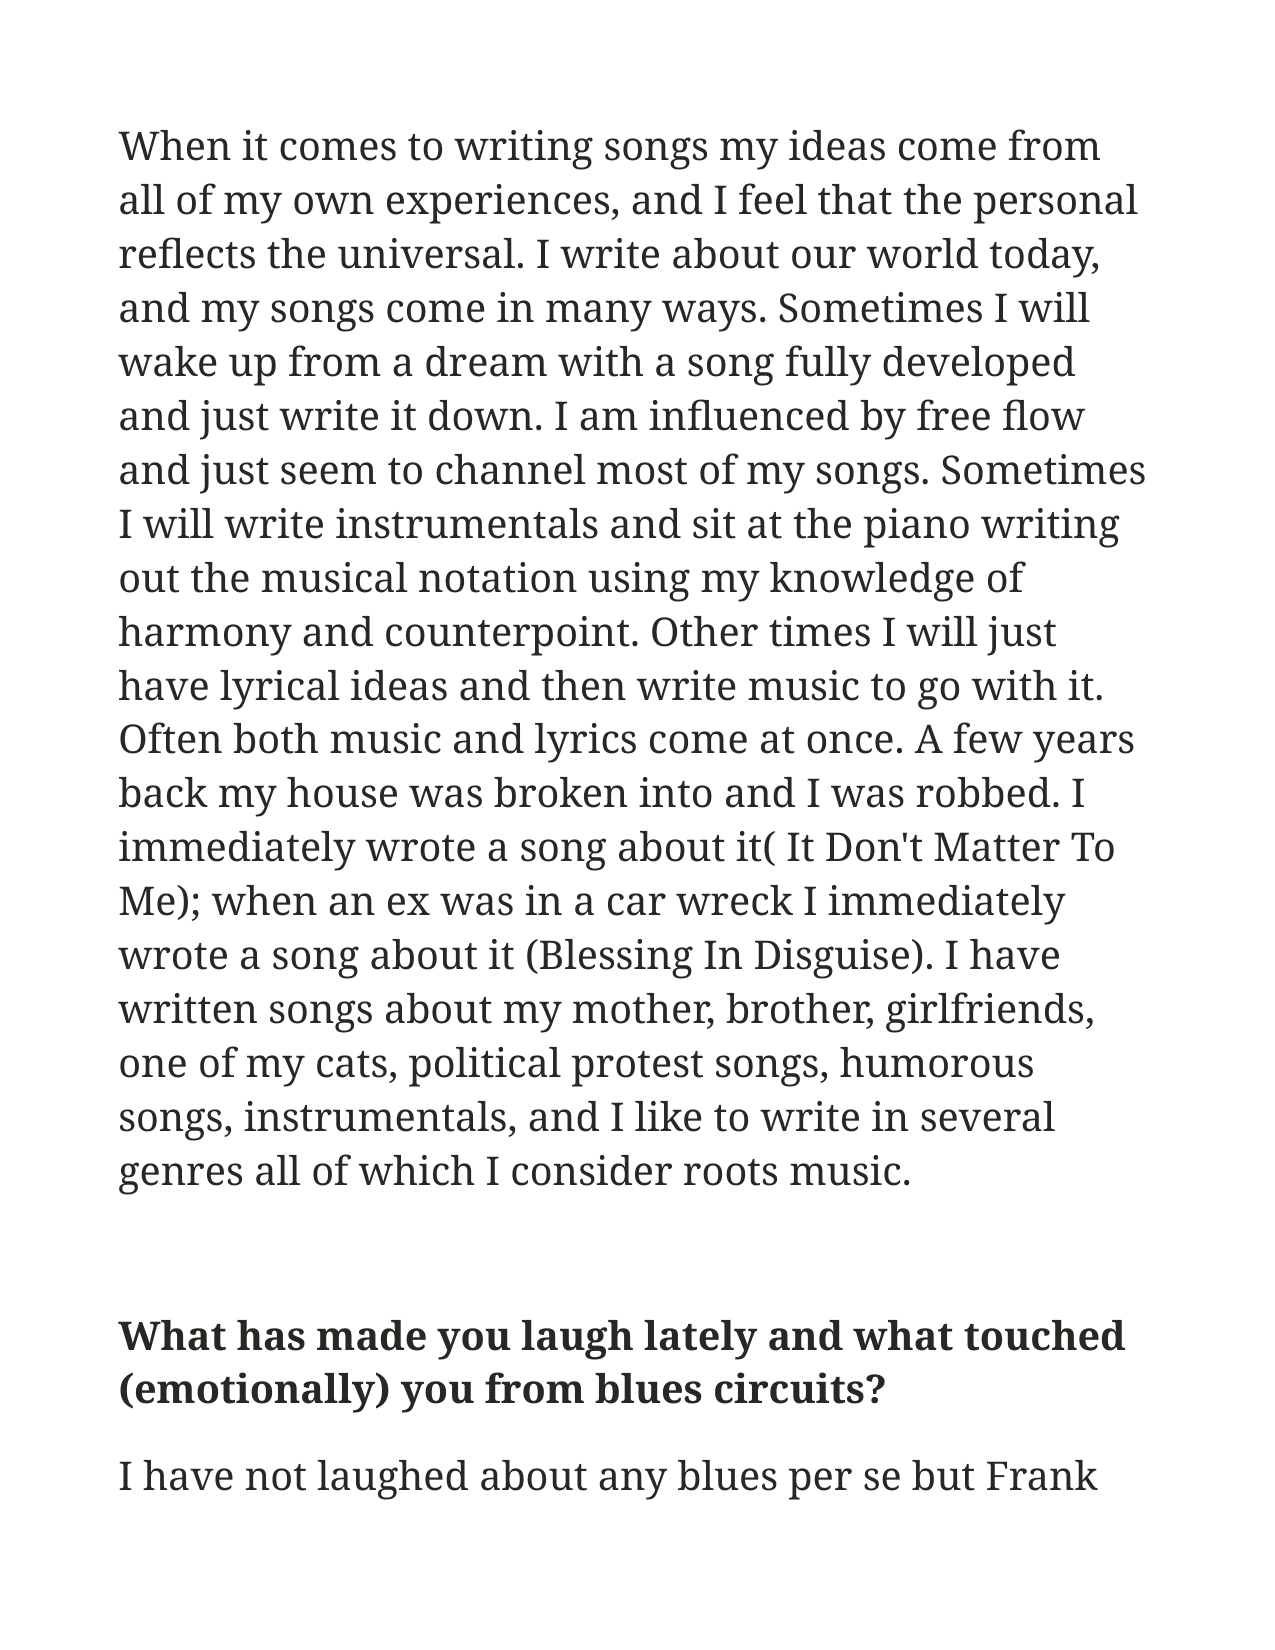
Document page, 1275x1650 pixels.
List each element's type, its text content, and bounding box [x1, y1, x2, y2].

text I have not laughed about any blues per se but Frank [118, 1448, 1157, 1502]
text When it comes to writing songs my ideas come from all of my own experiences, and I feel that the personal reflects the universal. I write about our world today, and my songs come in many ways. Sometimes I will wake up from a dream with a song fully developed and just write it down. I am influenced by free flow and just seem to channel most of my songs. Sometimes I will write instrumentals and sit at the piano writing out the musical notation using my knowledge of harmony and counterpoint. Other times I will just have lyrical ideas and then write music to go with it. Often both music and lyrics come at once. A few years back my house was broken into and I was robbed. I immediately wrote a song about it( It Don't Matter To Me); when an ex was in a car wreck I immediately wrote a song about it (Blessing In Disguise). I have written songs about my mother, brother, girlfriends, one of my cats, political protest songs, humorous songs, instrumentals, and I like to write in several genres all of which I consider roots music. [118, 118, 1157, 1197]
text What has made you laugh lately and what touched (emotionally) you from blues circuits? [118, 1308, 1157, 1416]
